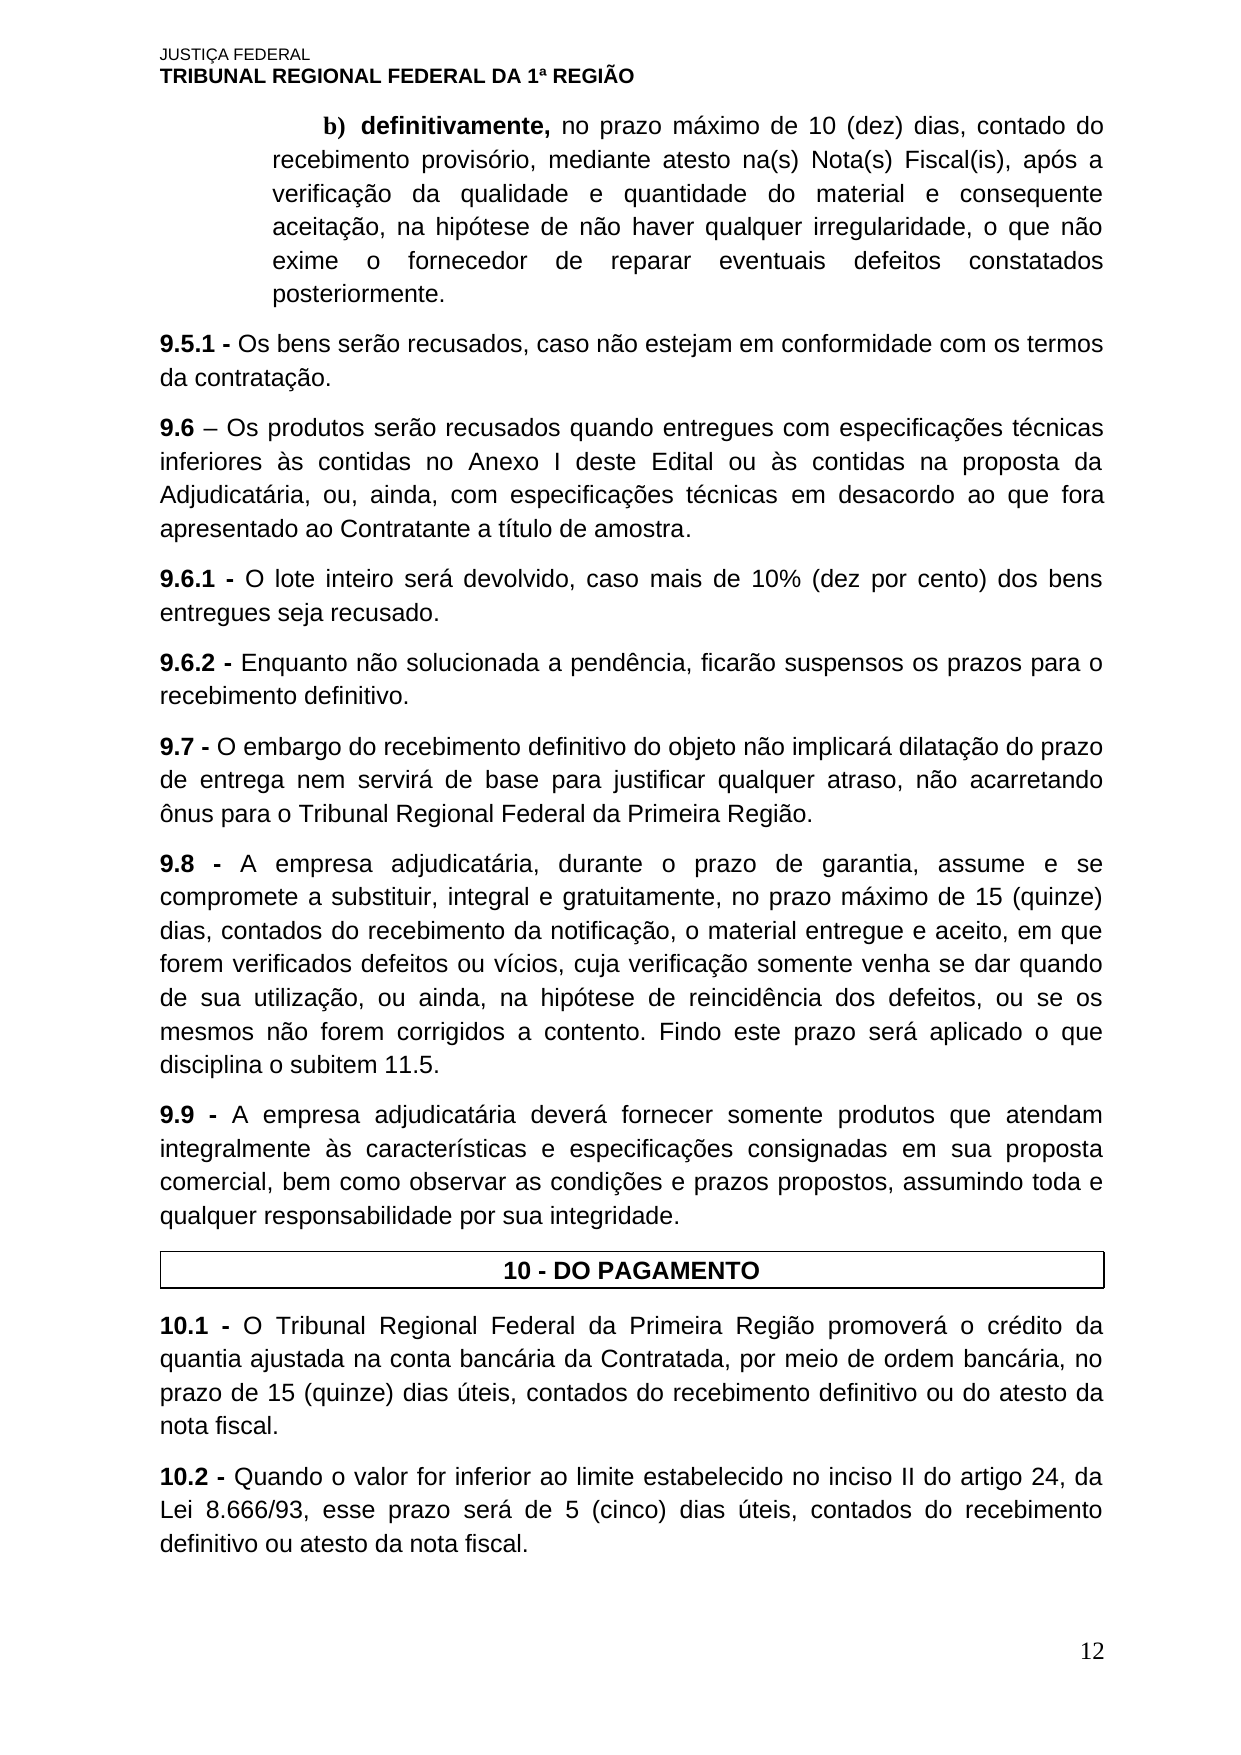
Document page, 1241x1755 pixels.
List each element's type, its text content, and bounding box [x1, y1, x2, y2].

list definitivamente, no prazo máximo de 10 (dez) dias, contado do recebimento provisório, mediante atesto na(s) Nota(s) Fiscal(is), após a verificação da qualidade e quantidade do material e consequente aceitação, na hipótese de não haver qualquer irregularidade, o que não exime o fornecedor de reparar eventuais defeitos constatados posteriormente. [234, 111, 1104, 308]
text 9.6 – Os produtos serão recusados quando entregues com especificações técnicas inferiores às contidas no Anexo I deste Edital ou às contidas na proposta da Adjudicatária, ou, ainda, com especificações técnicas em desacordo ao que fora apresentado ao Contratante a título de amostra. [159, 413, 1104, 542]
text 9.6.2 - Enquanto não solucionada a pendência, ficarão suspensos os prazos para o recebimento definitivo. [159, 648, 1104, 710]
text 9.7 - O embargo do recebimento definitivo do objeto não implicará dilatação do prazo de entrega nem servirá de base para justificar qualquer atraso, não acarretando ônus para o Tribunal Regional Federal da Primeira Região. [159, 731, 1104, 827]
text 9.5.1 - Os bens serão recusados, caso não estejam em conformidade com os termos da contratação. [159, 329, 1104, 392]
text 10.1 - O Tribunal Regional Federal da Primeira Região promoverá o crédito da quantia ajustada na conta bancária da Contratada, por meio de ordem bancária, no prazo de 15 (quinze) dias úteis, contados do recebimento definitivo ou do atesto da nota fiscal. [159, 1311, 1104, 1440]
text 10 - DO PAGAMENTO [161, 1252, 1103, 1287]
text 10.2 - Quando o valor for inferior ao limite estabelecido no inciso II do artigo 24, da Lei 8.666/93, esse prazo será de 5 (cinco) dias úteis, contados do recebimento definitivo ou atesto da nota fiscal. [159, 1461, 1104, 1557]
text 9.6.1 - O lote inteiro será devolvido, caso mais de 10% (dez por cento) dos bens entregues seja recusado. [159, 564, 1104, 626]
text 9.8 - A empresa adjudicatária, durante o prazo de garantia, assume e se compromete a substituir, integral e gratuitamente, no prazo máximo de 15 (quinze) dias, contados do recebimento da notificação, o material entregue e aceito, em que forem verificados defeitos ou vícios, cuja verificação somente venha se dar quando de sua utilização, ou ainda, na hipótese de reincidência dos defeitos, ou se os mesmos não forem corrigidos a contento. Findo este prazo será aplicado o que disciplina o subitem 11.5. [159, 849, 1104, 1079]
text 9.9 - A empresa adjudicatária deverá fornecer somente produtos que atendam integralmente às características e especificações consignadas em sua proposta comercial, bem como observar as condições e prazos propostos, assumindo toda e qualquer responsabilidade por sua integridade. [159, 1100, 1104, 1229]
